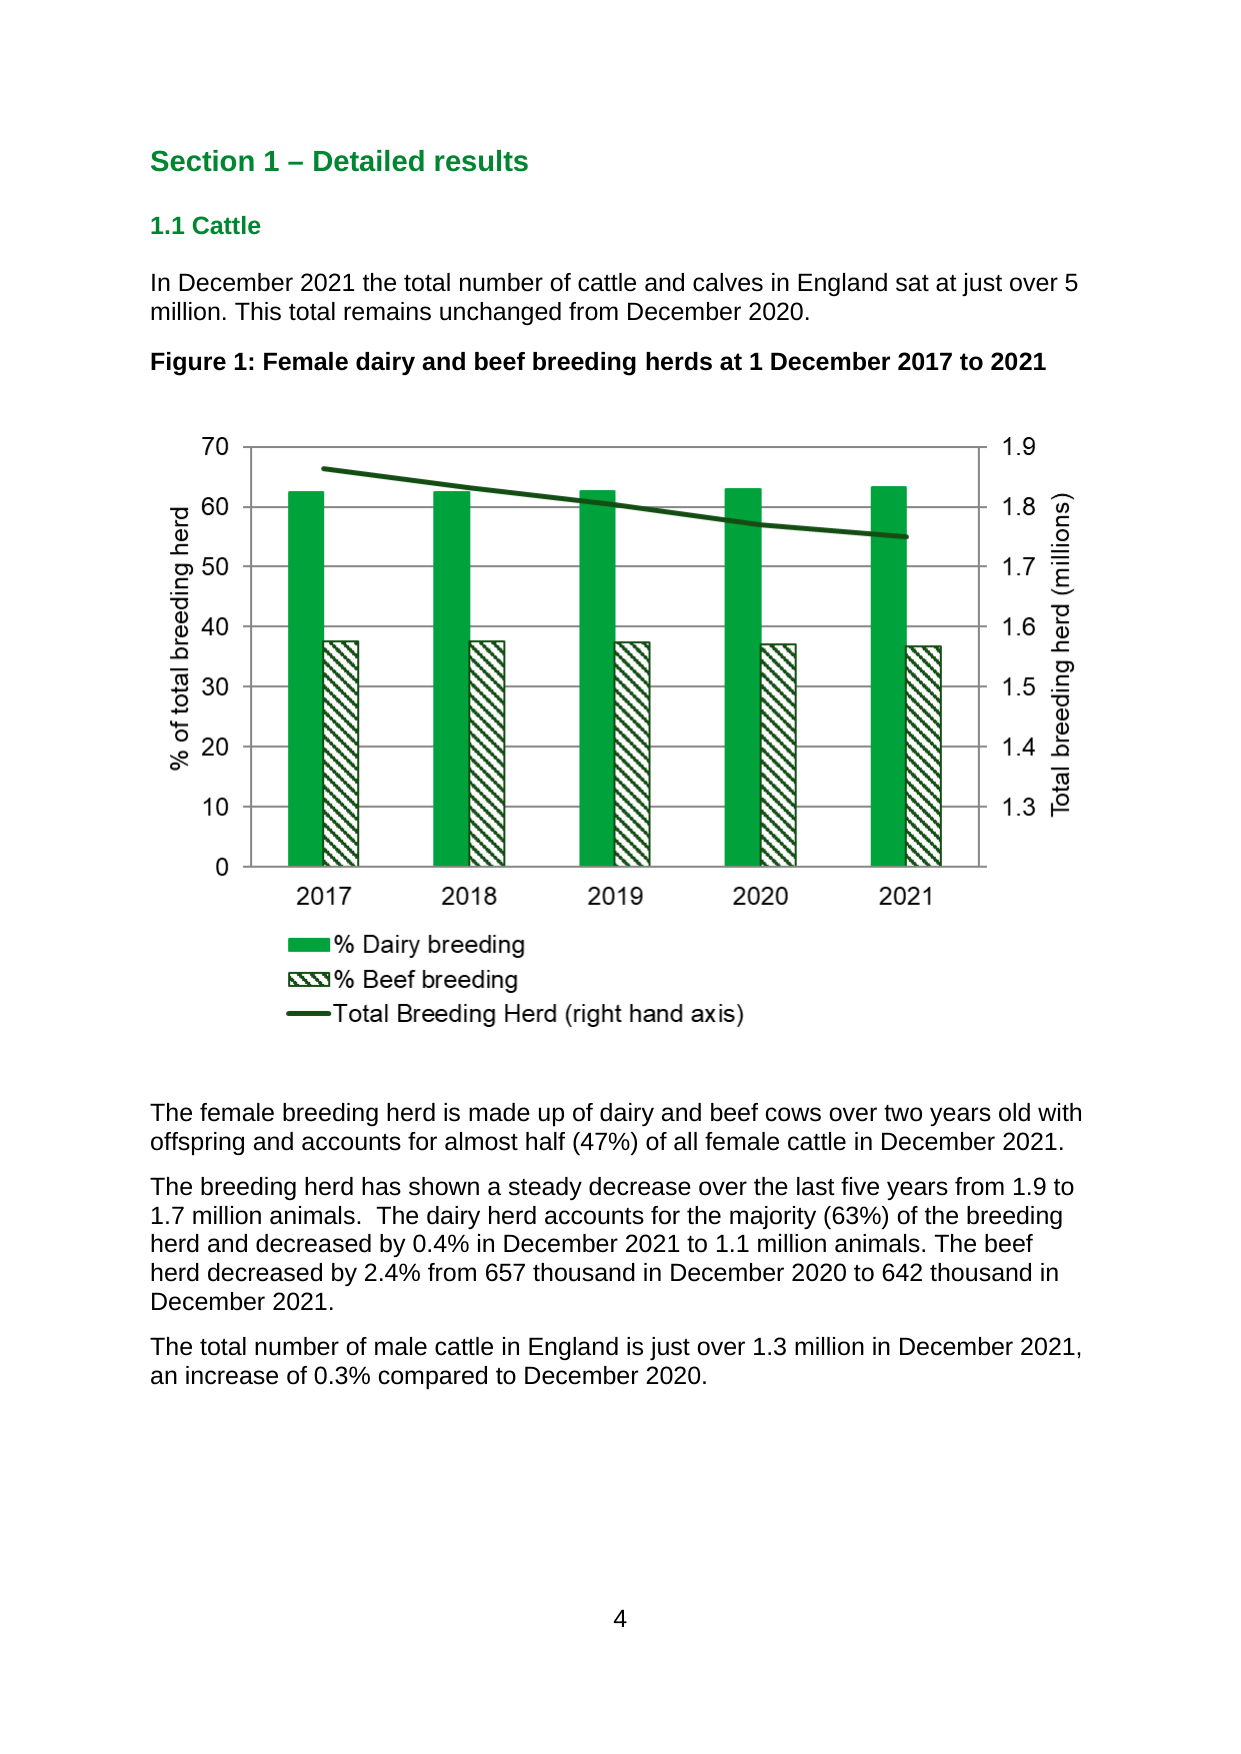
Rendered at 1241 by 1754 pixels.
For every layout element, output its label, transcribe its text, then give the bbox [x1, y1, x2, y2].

text The total number of male cattle in England is just over 1.3 million in December 2021, an increase of 0.3% compared to December 2020. [150, 1332, 1090, 1390]
subtitle Section 1 – Detailed results [150, 144, 1090, 178]
text In December 2021 the total number of cattle and calves in England sat at just over 5 million. This total remains unchanged from December 2020. [150, 268, 1090, 326]
subtitle Figure 1: Female dairy and beef breeding herds at 1 December 2017 to 2021 [150, 346, 1090, 375]
subtitle 1.1 Cattle [150, 211, 1090, 239]
text The breeding herd has shown a steady decrease over the last five years from 1.9 to 1.7 million animals. The dairy herd accounts for the majority (63%) of the breeding herd and decreased by 0.4% in December 2021 to 1.1 million animals. The beef herd decreased by 2.4% from 657 thousand in December 2020 to 642 thousand in December 2021. [150, 1172, 1090, 1316]
text The female breeding herd is made up of dairy and beef cows over two years old with offspring and accounts for almost half (47%) of all female cattle in December 2021. [150, 1098, 1090, 1155]
